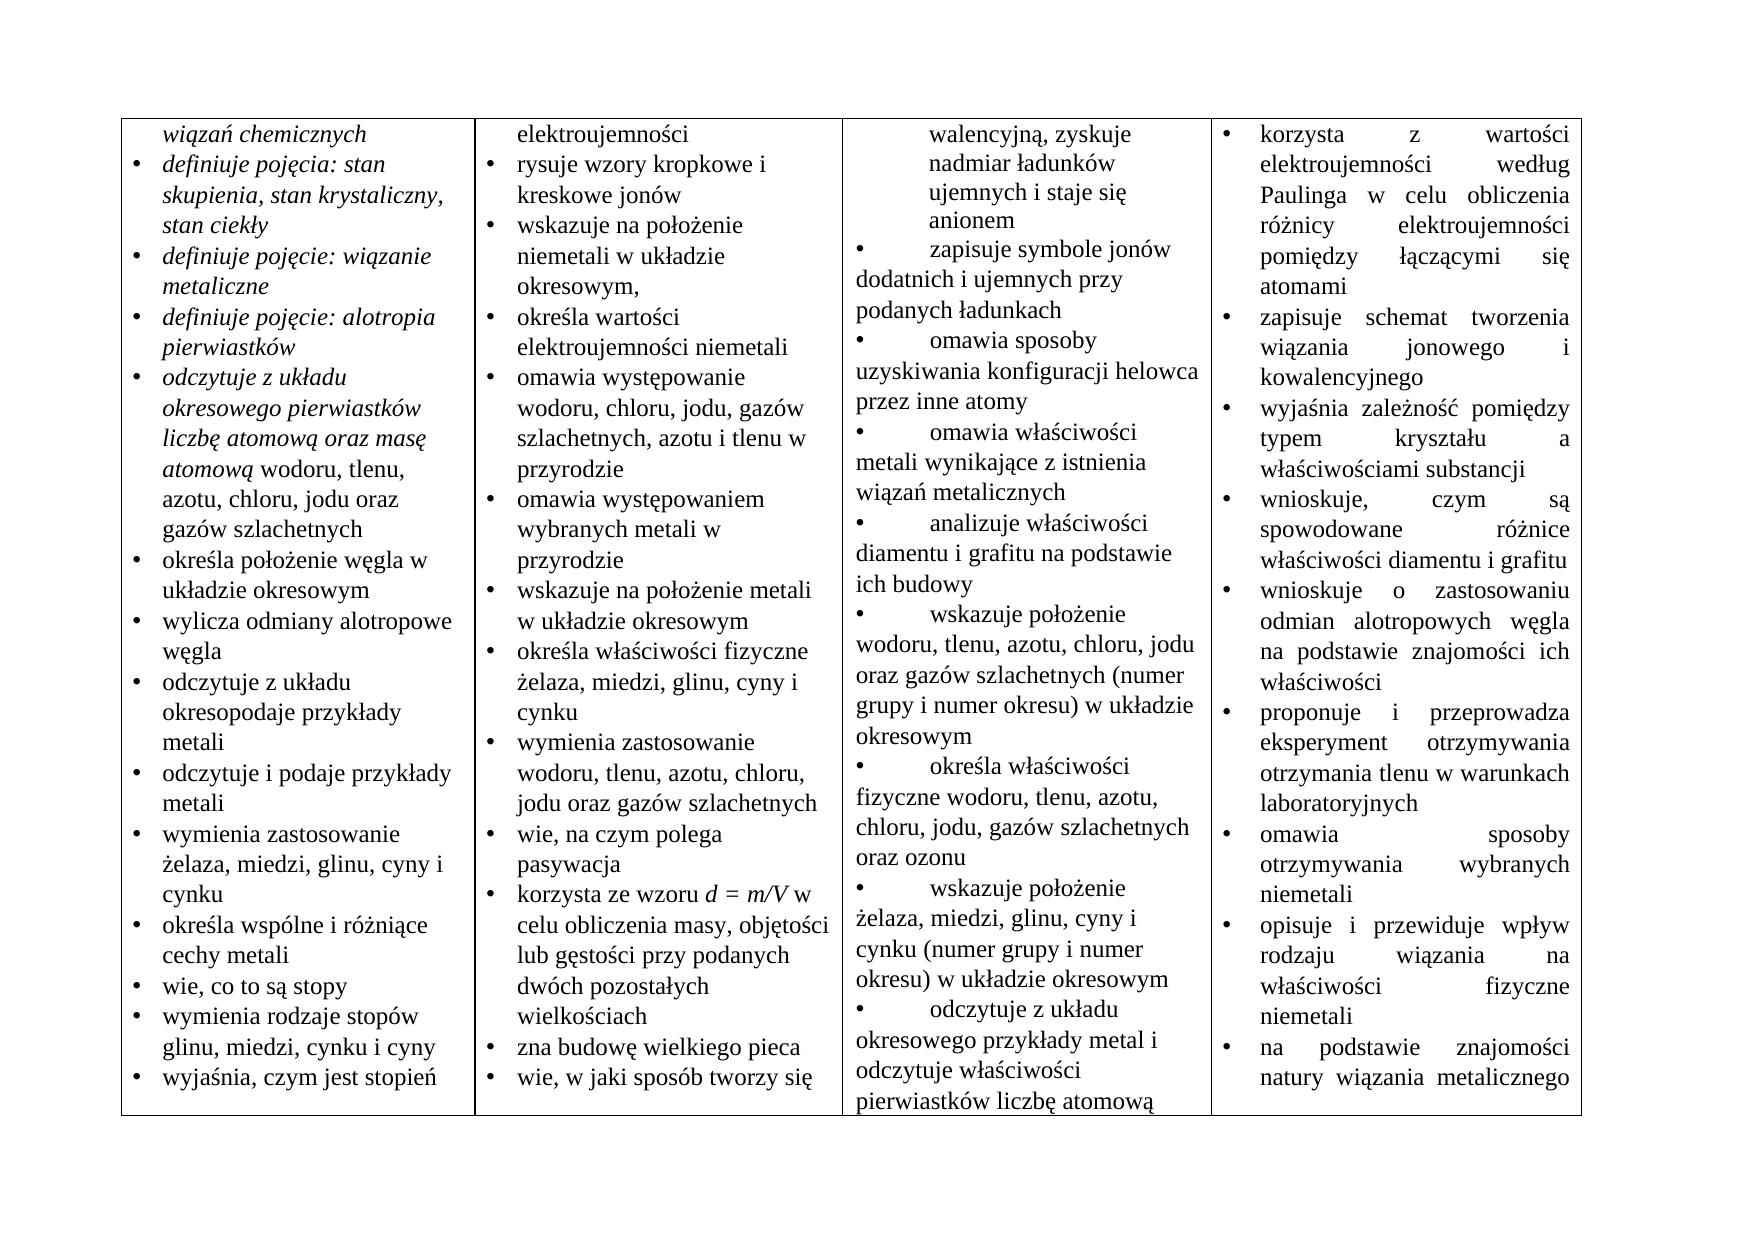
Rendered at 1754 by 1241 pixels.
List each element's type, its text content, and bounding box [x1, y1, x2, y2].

table_cell Uczeń: wyjaśnia bierność chemiczną helowców porównuje promienie kationu z promieniem jonu, z którego kation powstał porównuje promienie anionu z promieniami atomu, z którego anion powstał wskazuje helowiec, do którego konfiguracji elektronowej dąży atom innego pierwiastka, tworząc wiązanie chemiczne omawia, w jaki sposób atomy innych pierwiastków mogą uzyskać konfigurację najbliższego helowca korzysta z wartości elektroujemności według Paulinga w celu obliczenia różnicy elektroujemności pomiędzy łączącymi się atomami zapisuje schemat tworzenia wiązania jonowego i kowalencyjnego wyjaśnia zależność pomiędzy typem kryształu a właściwościami substancji wnioskuje, czym są spowodowane różnice właściwości diamentu i grafitu wnioskuje o zastosowaniu odmian alotropowych węgla na podstawie znajomości ich właściwości proponuje i przeprowadza eksperyment otrzymywania otrzymania tlenu w warunkach laboratoryjnych omawia sposoby otrzymywania wybranych niemetali opisuje i przewiduje wpływ rodzaju wiązania na właściwości fizyczne niemetali na podstawie znajomości natury wiązania metalicznego wyjaśnia właściwości fizyczne metali opisuje właściwości chemiczne glinu wnioskuje o zastosowaniu żelaza, miedzi glinu, cyny i cynku na podstawie znajomości ich właściwości przeprowadza eksperyment: Badanie wybranych właściwości żelaza, miedzi, glinu, cyny i cynku projektuje i przeprowadza doświadczenie w celu pomiaru napięcia ogniwa galwanicznego zapisuje równania reakcji przebiegające w ogniwie na katodzie i anodzie omawia budowę i zasadę działania akumulatora, baterii i ogniwa paliwowego [1212, 119, 1581, 1114]
table_cell walencyjną, zyskuje nadmiar ładunków ujemnych i staje się anionem zapisuje symbole jonów dodatnich i ujemnych przy podanych ładunkach omawia sposoby uzyskiwania konfiguracji helowca przez inne atomy omawia właściwości metali wynikające z istnienia wiązań metalicznych analizuje właściwości diamentu i grafitu na podstawie ich budowy wskazuje położenie wodoru, tlenu, azotu, chloru, jodu oraz gazów szlachetnych (numer grupy i numer okresu) w układzie okresowym określa właściwości fizyczne wodoru, tlenu, azotu, chloru, jodu, gazów szlachetnych oraz ozonu wskazuje położenie żelaza, miedzi, glinu, cyny i cynku (numer grupy i numer okresu) w układzie okresowym odczytuje z układu okresowego przykłady metal i odczytuje właściwości pierwiastków liczbę atomową [843, 119, 1211, 1114]
table_cell Uczeń : zna zasady pracy obowiązujące w pracowni chemicznej określa rząd wielkości rozmiarów atomów definiuje pojęcia: liczba atomowa, liczba masowa wyjaśnia pojęcie: wiązanie chemiczne wyjaśnia pojęcia: dublet elektronowy, oktet elektronowy wymienia typy wiązań chemicznych definiuje pojęcie: elektroujemność dzieli pierwiastki na elektrododatnie i elektroujemne podaje zasady tworzenia wiązań chemicznych definiuje pojęcia: stan skupienia, stan krystaliczny, stan ciekły definiuje pojęcie: wiązanie metaliczne definiuje pojęcie: alotropia pierwiastków odczytuje z układu okresowego pierwiastków liczbę atomową oraz masę atomową wodoru, tlenu, azotu, chloru, jodu oraz gazów szlachetnych określa położenie węgla w układzie okresowym wylicza odmiany alotropowe węgla odczytuje z układu okresopodaje przykłady metali odczytuje i podaje przykłady metali wymienia zastosowanie żelaza, miedzi, glinu, cyny i cynku określa wspólne i różniące cechy metali wie, co to są stopy wymienia rodzaje stopów glinu, miedzi, cynku i cyny wyjaśnia, czym jest stopień utlenienia wskazuje równania reakcji utlenienia i redukcji określa znaki elektrod w ogniwie podaje przykłady rodzajów ogniw wie, czym jest standardowy potencjał elektrody wie, czym są baterie wymienia rodzaje baterii wie, czym są akumulatory wie, czym są ogniwa paliwowe wyjaśnia pojęcie: korozja wymienia nazwiska uczonych, którzy pierwsi badali zjawiska zachodzące w ogniwach [122, 119, 474, 1114]
table_cell Uczeń : ćwiczy umiejętność bezpiecznego obchodzenia się z substancjami niebezpiecznymi określa rząd wielkości rozmiarów atomów potrafi wyjaśnić, dlaczego została wprowadzona atomowa jednostka masy wymienia cząstki wchodzące w skład atomu i charakteryzuje je zapisuje równania procesów powstawania prostych jonów dodatnich i ujemnych omawia zmianę elektroujemności pierwiastków w układzie okresowym przewiduje typ wiązania na podstawie różnicy elektroujemności rysuje wzory kropkowe i kreskowe jonów wskazuje na położenie niemetali w układzie okresowym, określa wartości elektroujemności niemetali omawia występowanie wodoru, chloru, jodu, gazów szlachetnych, azotu i tlenu w przyrodzie omawia występowaniem wybranych metali w przyrodzie wskazuje na położenie metali w układzie okresowym określa właściwości fizyczne żelaza, miedzi, glinu, cyny i cynku wymienia zastosowanie wodoru, tlenu, azotu, chloru, jodu oraz gazów szlachetnych wie, na czym polega pasywacja korzysta ze wzoru d = m/V w celu obliczenia masy, objętości lub gęstości przy podanych dwóch pozostałych wielkościach zna budowę wielkiego pieca wie, w jaki sposób tworzy się nazwy stopów rozróżnia stopy metali (mosiądz, brąz, żeliwo, stopy cyny: odlewniczy i lutowniczy) opisuje właściwości i zastosowania wybranych stopów metali określa stopnie utlenienia pierwiastków w związkach chemicznych wyjaśnia, czym jest prąd elektryczny omawia budowę półogniwa i ogniwa galwanicznego zapisuje równania reakcji przebiegające w ogniwie Volty omawia budowę ogniwa Leclanchego rysuje schemat ogniwa odwracalnego wymienia sposoby wytwarzania energii elektrycznej wymienia sposoby magazynowania energii wylicza zastosowanie współczesnych źródeł prądu omawia oznakowanie baterii i akumulatorów wylicza sposoby przeciwdziałania korozji wie, że w ogniwie zachodzą reakcje utlenienia i redukcji wyjaśnia, na czym polega: platerowanie, cynkowanie galwaniczne, działanie protektorów oraz powłok czynnych [476, 119, 842, 1114]
